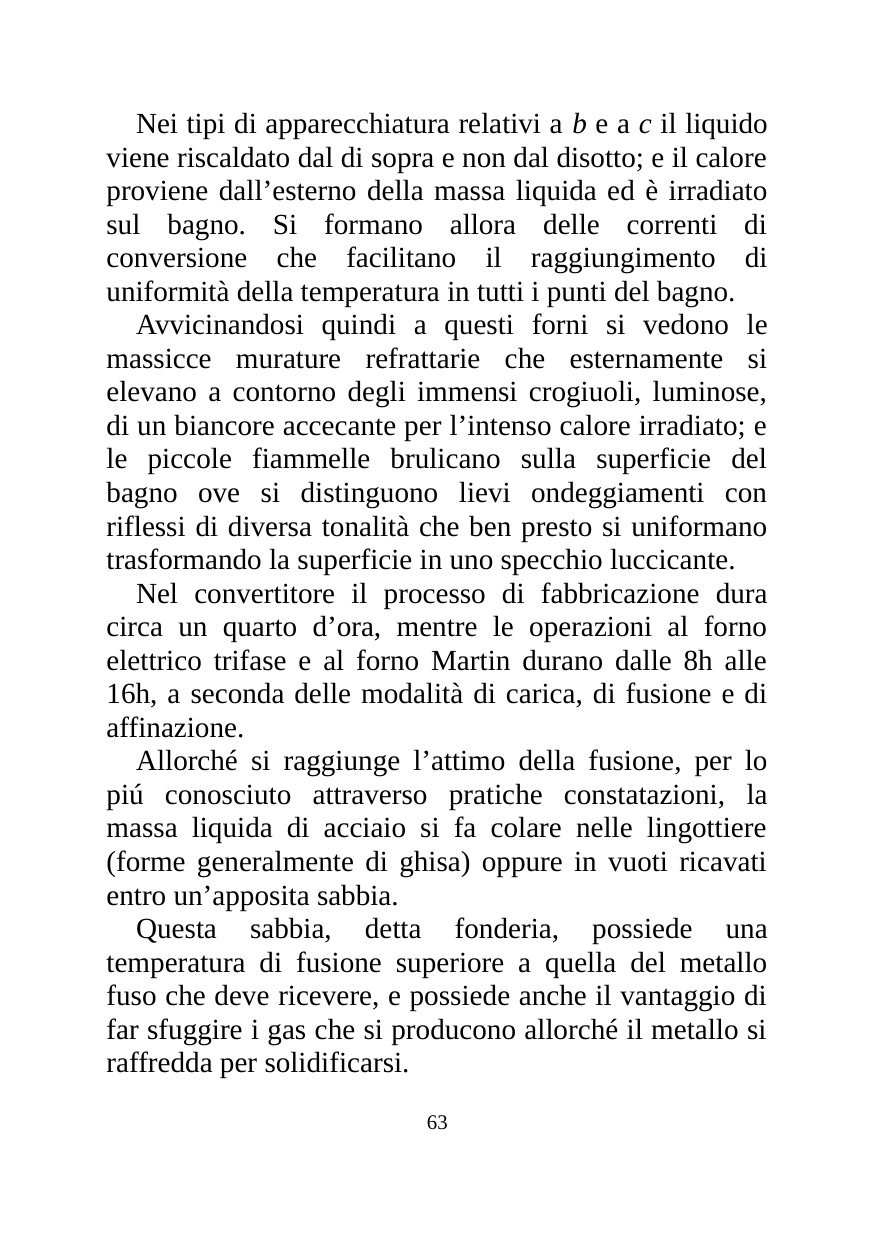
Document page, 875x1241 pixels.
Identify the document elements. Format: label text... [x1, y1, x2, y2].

text Questa sabbia, detta fonderia, possiede una temperatura di fusione superiore a quella del metallo fuso che deve ricevere, e possiede anche il vantaggio di far sfuggire i gas che si producono allorché il metallo si raffredda per solidificarsi. [106, 911, 768, 1079]
text Nei tipi di apparecchiatura relativi a b e a c il liquido viene riscaldato dal di sopra e non dal disotto; e il calore proviene dall’esterno della massa liquida ed è irradiato sul bagno. Si formano allora delle correnti di conversione che facilitano il raggiungimento di uniformità della temperatura in tutti i punti del bagno. [106, 106, 768, 307]
text Avvicinandosi quindi a questi forni si vedono le massicce murature refrattarie che esternamente si elevano a contorno degli immensi crogiuoli, luminose, di un biancore accecante per l’intenso calore irradiato; e le piccole fiammelle brulicano sulla superficie del bagno ove si distinguono lievi ondeggiamenti con riflessi di diversa tonalità che ben presto si uniformano trasformando la superficie in uno specchio luccicante. [106, 307, 768, 576]
text Nel convertitore il processo di fabbricazione dura circa un quarto d’ora, mentre le operazioni al forno elettrico trifase e al forno Martin durano dalle 8h alle 16h, a seconda delle modalità di carica, di fusione e di affinazione. [106, 576, 768, 743]
text Allorché si raggiunge l’attimo della fusione, per lo piú conosciuto attraverso pratiche constatazioni, la massa liquida di acciaio si fa colare nelle lingottiere (forme generalmente di ghisa) oppure in vuoti ricavati entro un’apposita sabbia. [106, 743, 768, 911]
